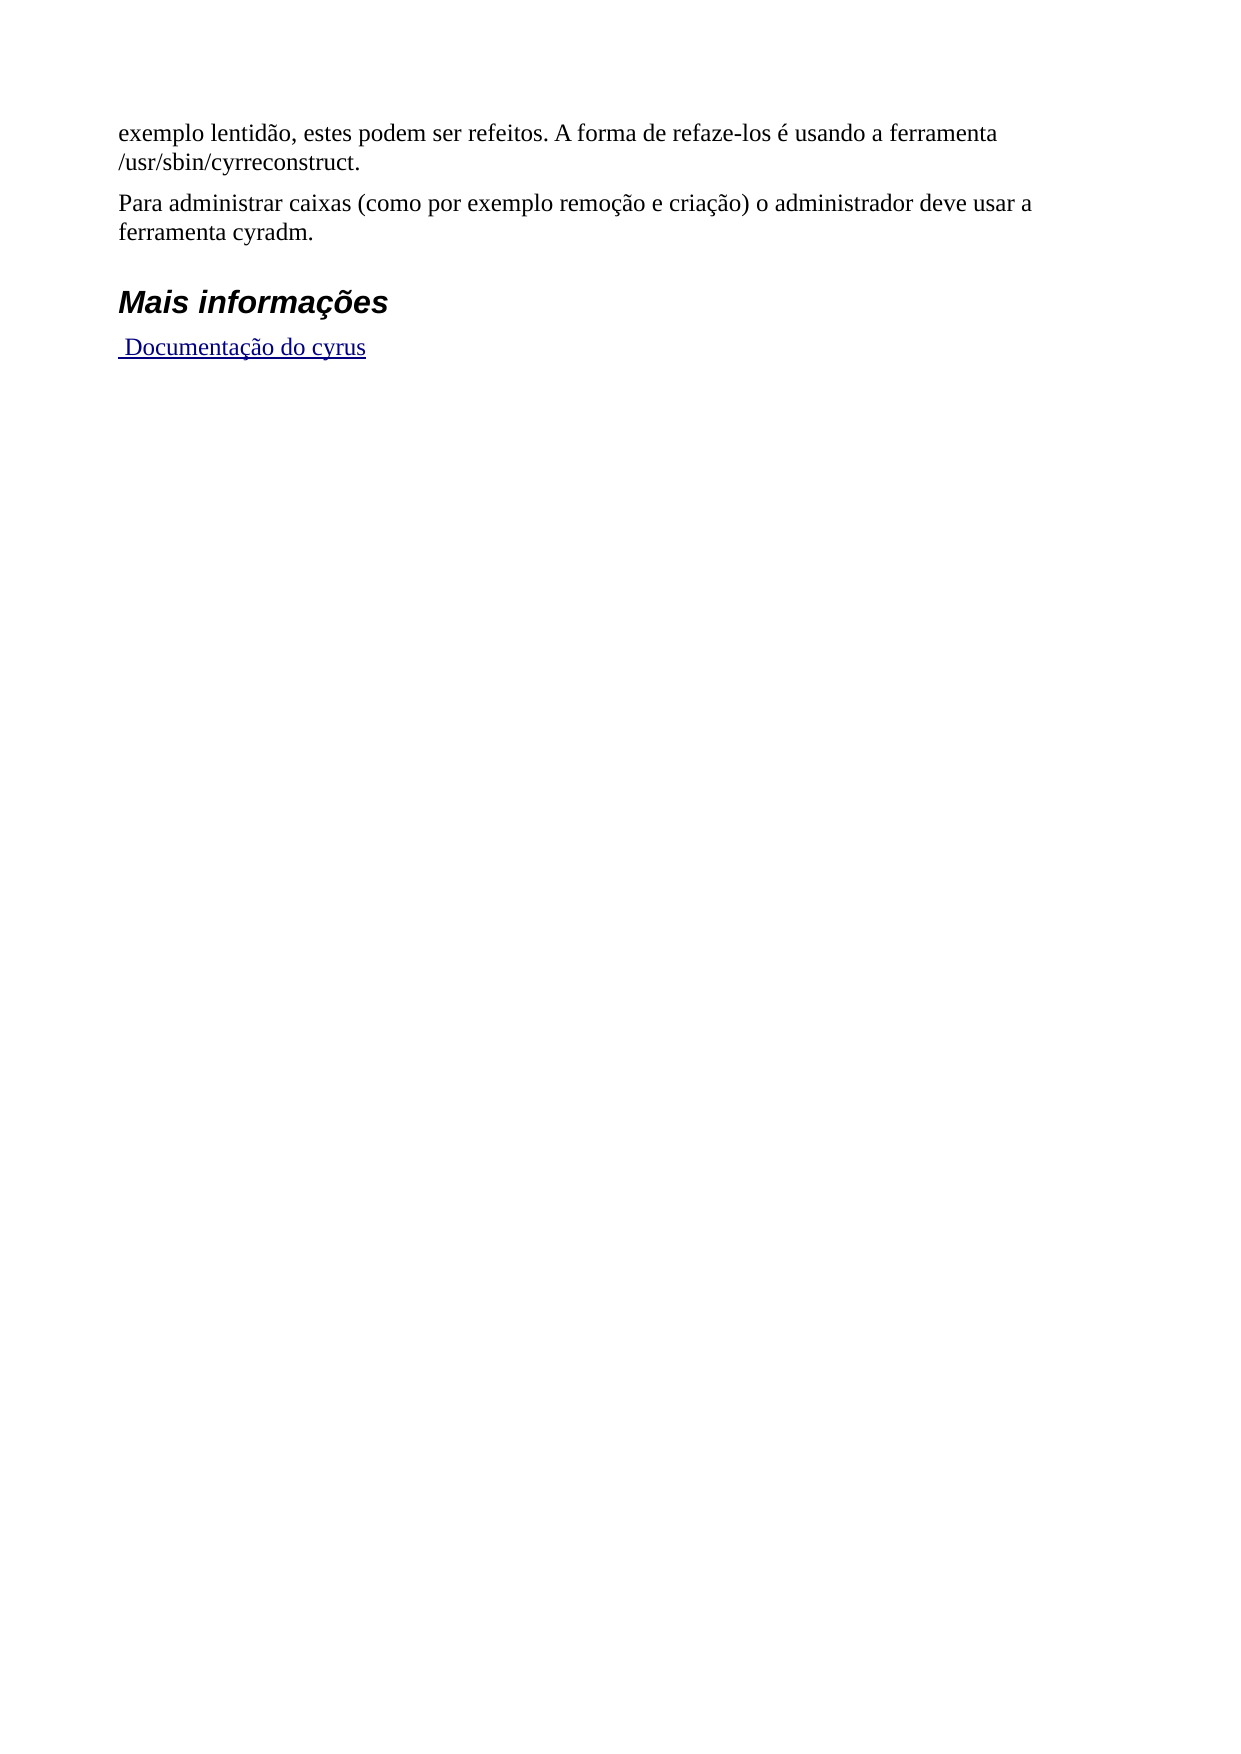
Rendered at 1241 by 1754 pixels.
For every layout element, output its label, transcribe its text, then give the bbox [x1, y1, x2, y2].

text Documentação do cyrus [118, 332, 1122, 361]
text exemplo lentidão, estes podem ser refeitos. A forma de refaze-los é usando a ferramenta /usr/sbin/cyrreconstruct. [118, 118, 1122, 176]
text Para administrar caixas (como por exemplo remoção e criação) o administrador deve usar a ferramenta cyradm. [118, 188, 1122, 246]
subtitle Mais informações [118, 283, 1122, 320]
